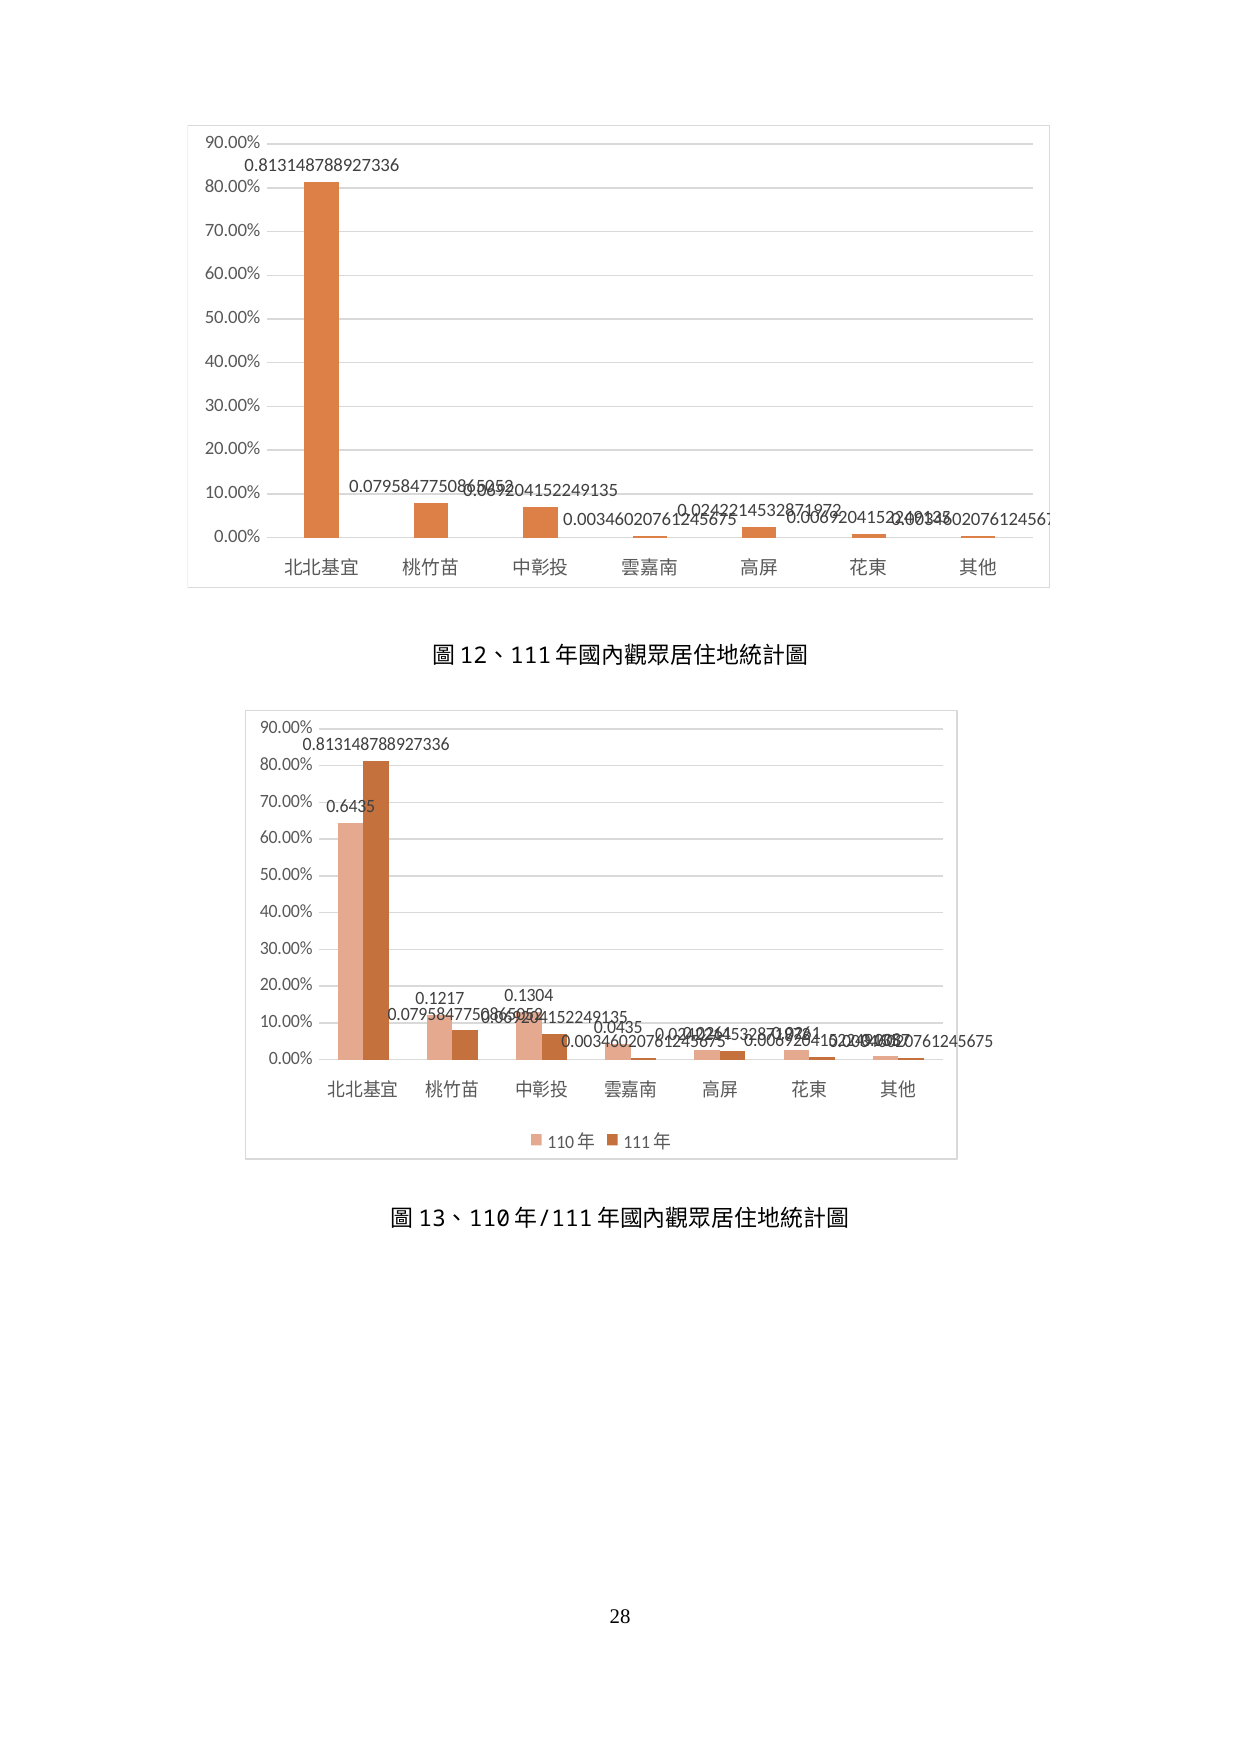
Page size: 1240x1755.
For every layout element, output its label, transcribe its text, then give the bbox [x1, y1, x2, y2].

text 圖13、110年/111年國內觀眾居住地統計圖 [187, 1174, 1052, 1237]
text 圖12、111年國內觀眾居住地統計圖 [187, 612, 1052, 674]
